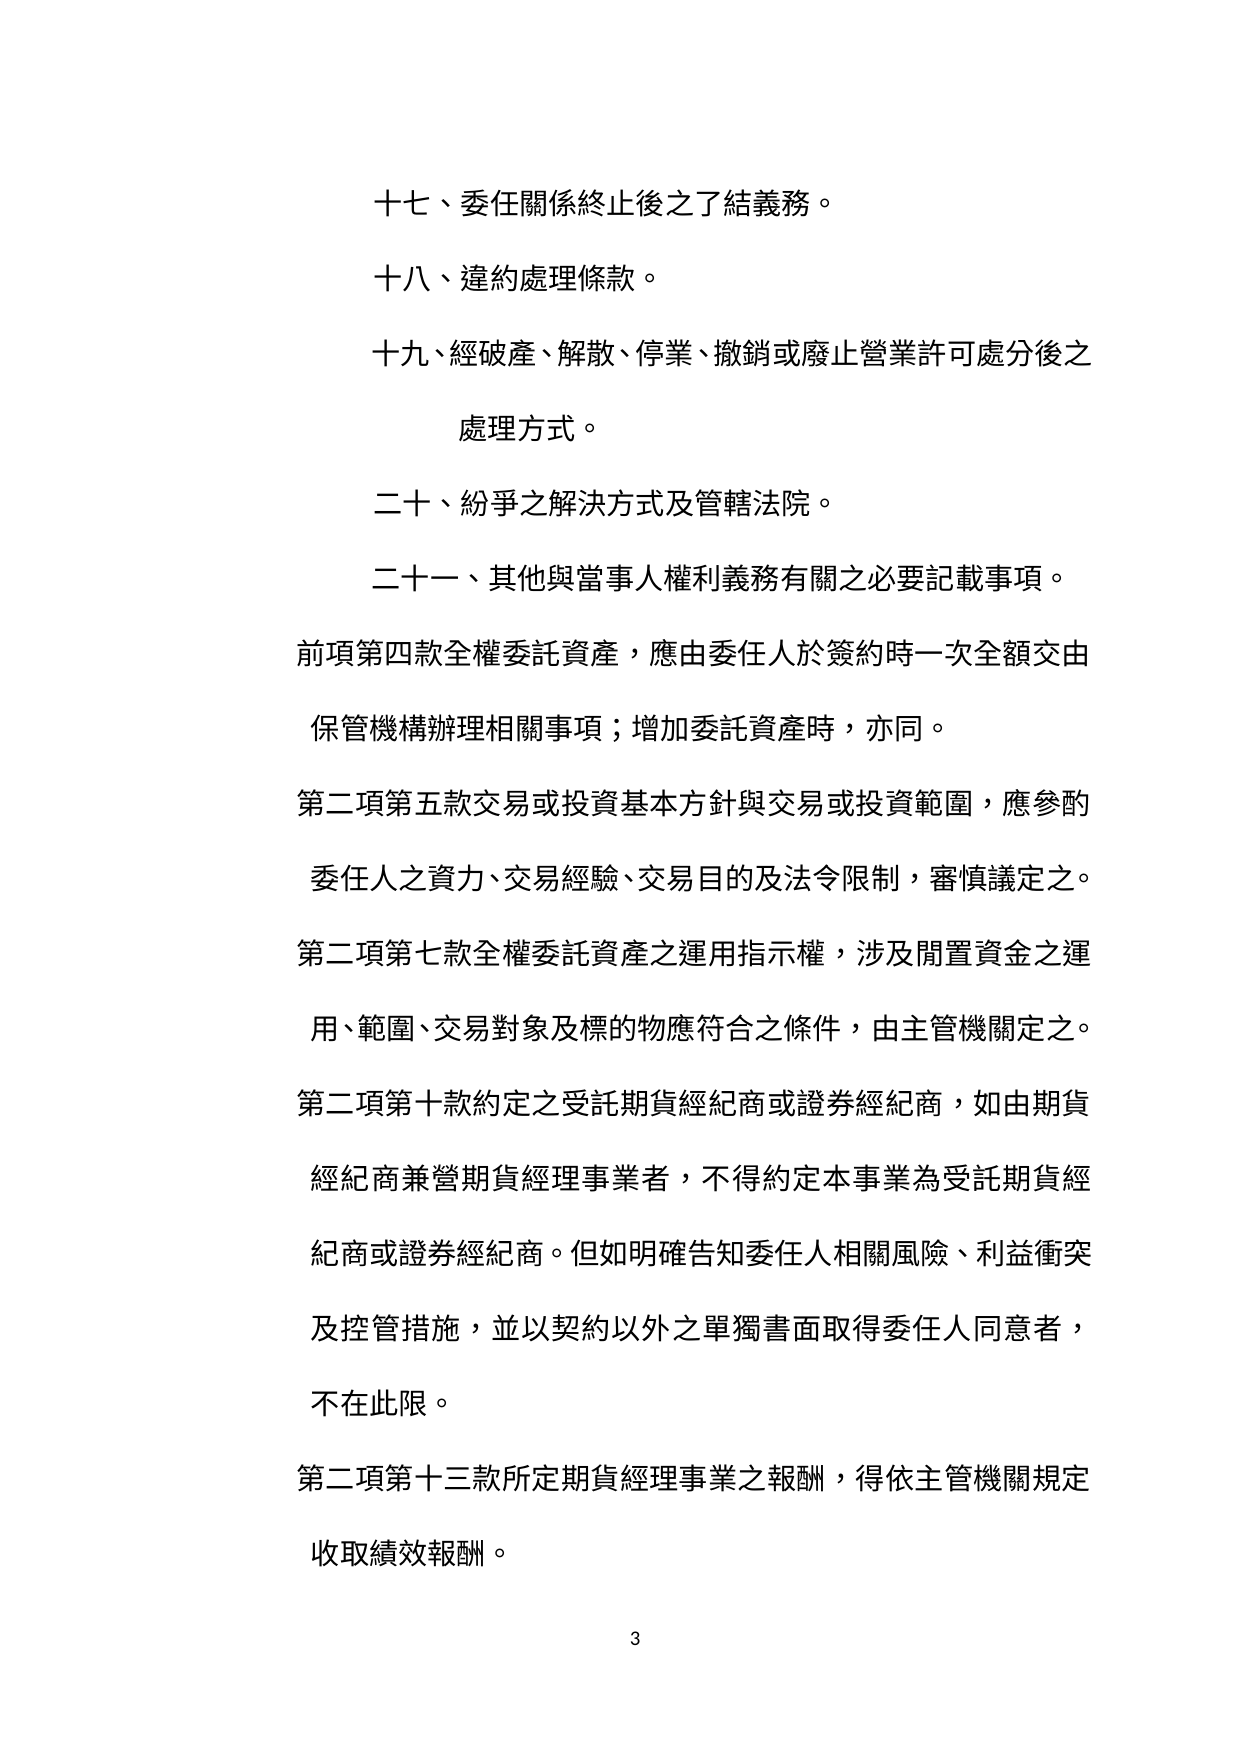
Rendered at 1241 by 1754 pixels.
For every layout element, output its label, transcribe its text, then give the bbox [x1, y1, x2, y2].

text 第二項第七款全權委託資產之運用指示權，涉及閒置資金之運用、範圍、交易對象及標的物應符合之條件，由主管機關定之。 [208, 914, 1092, 1064]
text 十八、違約處理條款。 [271, 239, 1092, 314]
text 前項第四款全權委託資產，應由委任人於簽約時一次全額交由保管機構辦理相關事項；增加委託資產時，亦同。 [208, 614, 1092, 764]
text 二十、紛爭之解決方式及管轄法院。 [271, 464, 1092, 539]
text 第二項第五款交易或投資基本方針與交易或投資範圍，應參酌委任人之資力、交易經驗、交易目的及法令限制，審慎議定之。 [208, 764, 1092, 914]
text 第二項第十款約定之受託期貨經紀商或證券經紀商，如由期貨經紀商兼營期貨經理事業者，不得約定本事業為受託期貨經紀商或證券經紀商。但如明確告知委任人相關風險、利益衝突及控管措施，並以契約以外之單獨書面取得委任人同意者，不在此限。 [208, 1064, 1092, 1439]
text 十九、經破產、解散、停業、撤銷或廢止營業許可處分後之處理方式。 [371, 314, 1092, 464]
text 二十一、其他與當事人權利義務有關之必要記載事項。 [298, 539, 1092, 614]
text 十七、委任關係終止後之了結義務。 [271, 164, 1092, 239]
text 第二項第十三款所定期貨經理事業之報酬，得依主管機關規定收取績效報酬。 [208, 1439, 1092, 1589]
